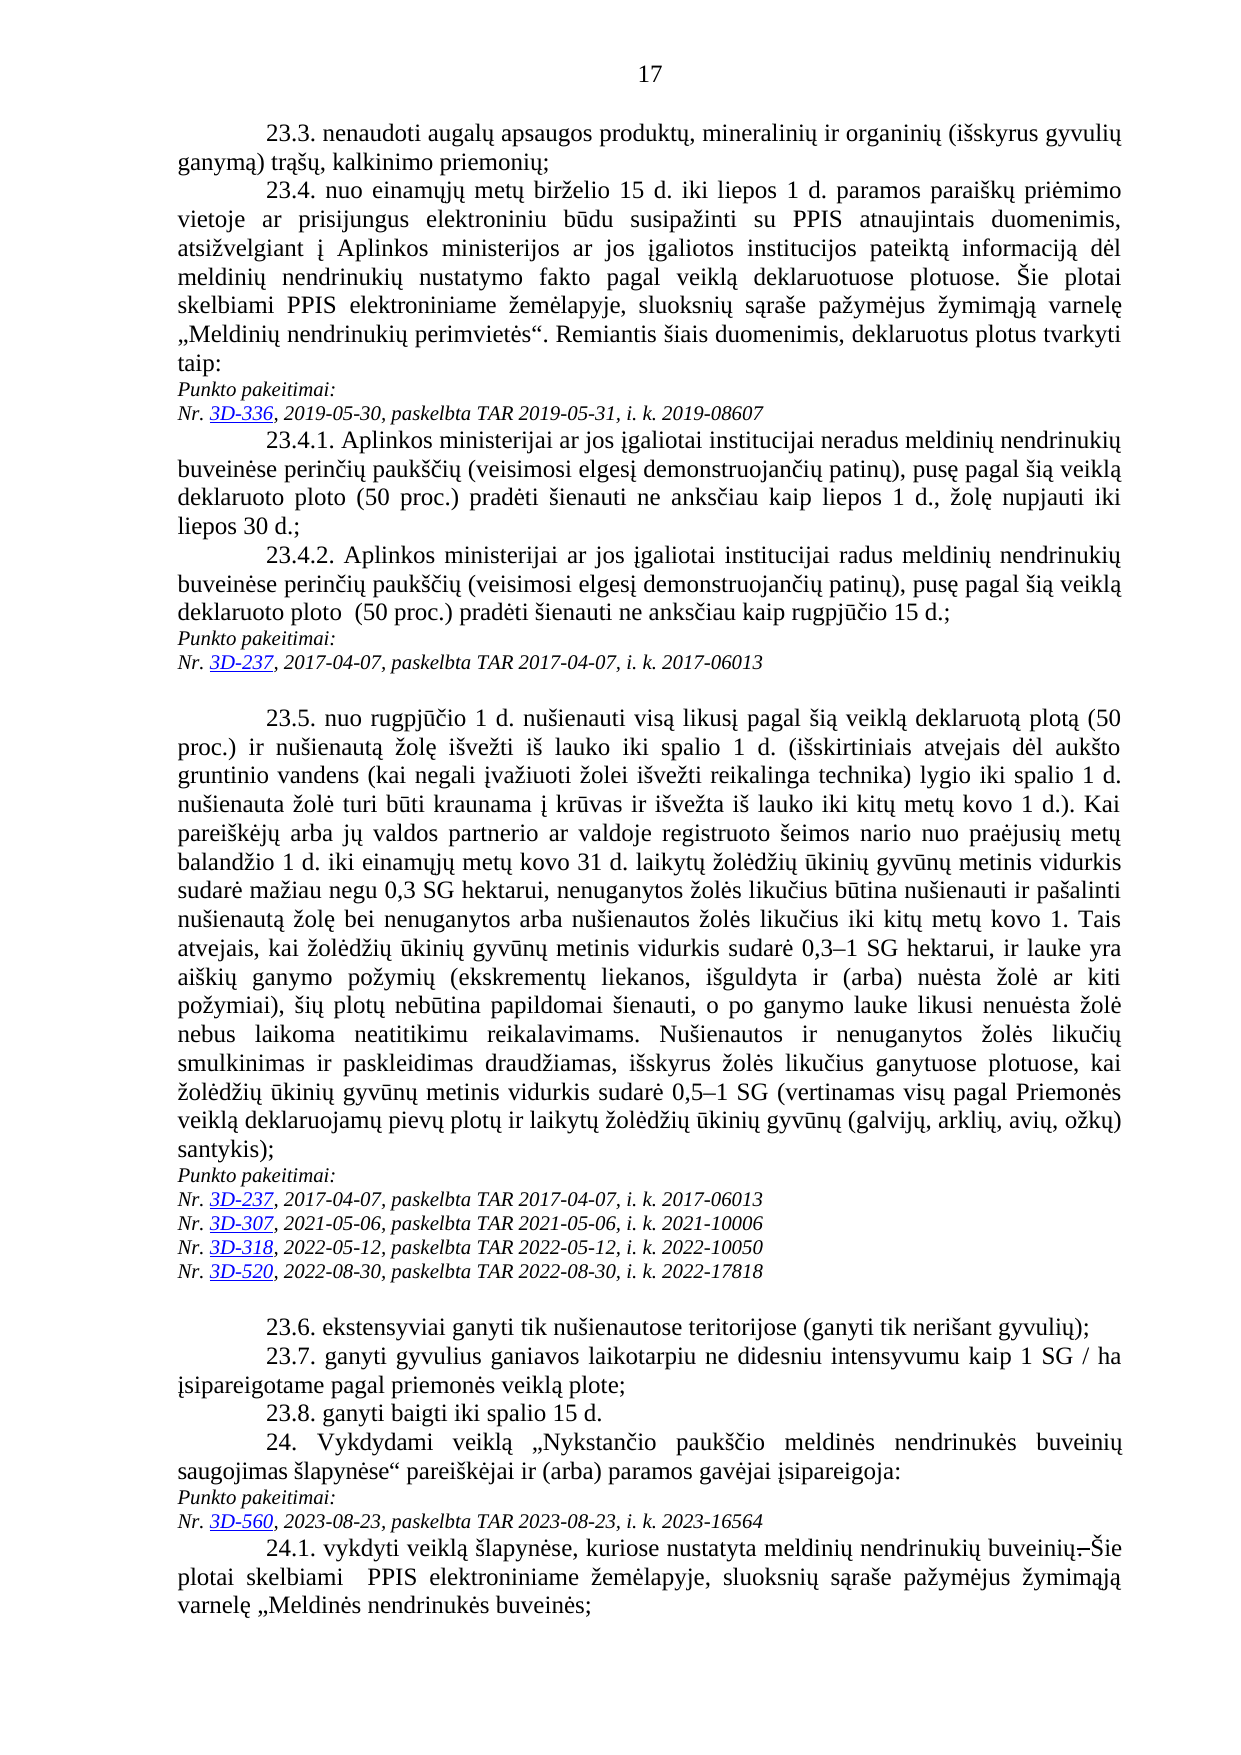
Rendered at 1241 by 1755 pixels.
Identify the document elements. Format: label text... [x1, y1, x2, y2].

text Punkto pakeitimai: [177, 377, 1122, 401]
text 23.4.1. Aplinkos ministerijai ar jos įgaliotai institucijai neradus meldinių nendrinukių buveinėse perinčių paukščių (veisimosi elgesį demonstruojančių patinų), pusę pagal šią veiklą deklaruoto ploto (50 proc.) pradėti šienauti ne anksčiau kaip liepos 1 d., žolę nupjauti iki liepos 30 d.; [177, 425, 1122, 540]
text Nr. 3D-520, 2022-08-30, paskelbta TAR 2022-08-30, i. k. 2022-17818 [177, 1259, 1122, 1283]
text Nr. 3D-336, 2019-05-30, paskelbta TAR 2019-05-31, i. k. 2019-08607 [177, 401, 1122, 425]
text 23.4.2. Aplinkos ministerijai ar jos įgaliotai institucijai radus meldinių nendrinukių buveinėse perinčių paukščių (veisimosi elgesį demonstruojančių patinų), pusę pagal šią veiklą deklaruoto ploto (50 proc.) pradėti šienauti ne anksčiau kaip rugpjūčio 15 d.; [177, 540, 1122, 626]
text Punkto pakeitimai: [177, 626, 1122, 650]
text 23.7. ganyti gyvulius ganiavos laikotarpiu ne didesniu intensyvumu kaip 1 SG / ha įsipareigotame pagal priemonės veiklą plote; [177, 1341, 1122, 1398]
text Nr. 3D-560, 2023-08-23, paskelbta TAR 2023-08-23, i. k. 2023-16564 [177, 1509, 1122, 1533]
text Punkto pakeitimai: [177, 1163, 1122, 1187]
text Nr. 3D-237, 2017-04-07, paskelbta TAR 2017-04-07, i. k. 2017-06013 [177, 1187, 1122, 1211]
text 23.5. nuo rugpjūčio 1 d. nušienauti visą likusį pagal šią veiklą deklaruotą plotą (50 proc.) ir nušienautą žolę išvežti iš lauko iki spalio 1 d. (išskirtiniais atvejais dėl aukšto gruntinio vandens (kai negali įvažiuoti žolei išvežti reikalinga technika) lygio iki spalio 1 d. nušienauta žolė turi būti kraunama į krūvas ir išvežta iš lauko iki kitų metų kovo 1 d.). Kai pareiškėjų arba jų valdos partnerio ar valdoje registruoto šeimos nario nuo praėjusių metų balandžio 1 d. iki einamųjų metų kovo 31 d. laikytų žolėdžių ūkinių gyvūnų metinis vidurkis sudarė mažiau negu 0,3 SG hektarui, nenuganytos žolės likučius būtina nušienauti ir pašalinti nušienautą žolę bei nenuganytos arba nušienautos žolės likučius iki kitų metų kovo 1. Tais atvejais, kai žolėdžių ūkinių gyvūnų metinis vidurkis sudarė 0,3–1 SG hektarui, ir lauke yra aiškių ganymo požymių (ekskrementų liekanos, išguldyta ir (arba) nuėsta žolė ar kiti požymiai), šių plotų nebūtina papildomai šienauti, o po ganymo lauke likusi nenuėsta žolė nebus laikoma neatitikimu reikalavimams. Nušienautos ir nenuganytos žolės likučių smulkinimas ir paskleidimas draudžiamas, išskyrus žolės likučius ganytuose plotuose, kai žolėdžių ūkinių gyvūnų metinis vidurkis sudarė 0,5–1 SG (vertinamas visų pagal Priemonės veiklą deklaruojamų pievų plotų ir laikytų žolėdžių ūkinių gyvūnų (galvijų, arklių, avių, ožkų) santykis); [177, 703, 1122, 1163]
text 23.8. ganyti baigti iki spalio 15 d. [177, 1398, 1122, 1427]
text Punkto pakeitimai: [177, 1485, 1122, 1509]
text 23.6. ekstensyviai ganyti tik nušienautose teritorijose (ganyti tik nerišant gyvulių); [177, 1312, 1122, 1341]
text 23.4. nuo einamųjų metų birželio 15 d. iki liepos 1 d. paramos paraiškų priėmimo vietoje ar prisijungus elektroniniu būdu susipažinti su PPIS atnaujintais duomenimis, atsižvelgiant į Aplinkos ministerijos ar jos įgaliotos institucijos pateiktą informaciją dėl meldinių nendrinukių nustatymo fakto pagal veiklą deklaruotuose plotuose. Šie plotai skelbiami PPIS elektroniniame žemėlapyje, sluoksnių sąraše pažymėjus žymimąją varnelę „Meldinių nendrinukių perimvietės“. Remiantis šiais duomenimis, deklaruotus plotus tvarkyti taip: [177, 176, 1122, 377]
text 24. Vykdydami veiklą „Nykstančio paukščio meldinės nendrinukės buveinių saugojimas šlapynėse“ pareiškėjai ir (arba) paramos gavėjai įsipareigoja: [177, 1427, 1122, 1485]
text Nr. 3D-237, 2017-04-07, paskelbta TAR 2017-04-07, i. k. 2017-06013 [177, 650, 1122, 674]
text 23.3. nenaudoti augalų apsaugos produktų, mineralinių ir organinių (išskyrus gyvulių ganymą) trąšų, kalkinimo priemonių; [177, 118, 1122, 176]
text 24.1. vykdyti veiklą šlapynėse, kuriose nustatyta meldinių nendrinukių buveinių. Šie plotai skelbiami PPIS elektroniniame žemėlapyje, sluoksnių sąraše pažymėjus žymimąją varnelę „Meldinės nendrinukės buveinės; [177, 1533, 1122, 1619]
text Nr. 3D-307, 2021-05-06, paskelbta TAR 2021-05-06, i. k. 2021-10006 [177, 1211, 1122, 1235]
text Nr. 3D-318, 2022-05-12, paskelbta TAR 2022-05-12, i. k. 2022-10050 [177, 1235, 1122, 1259]
